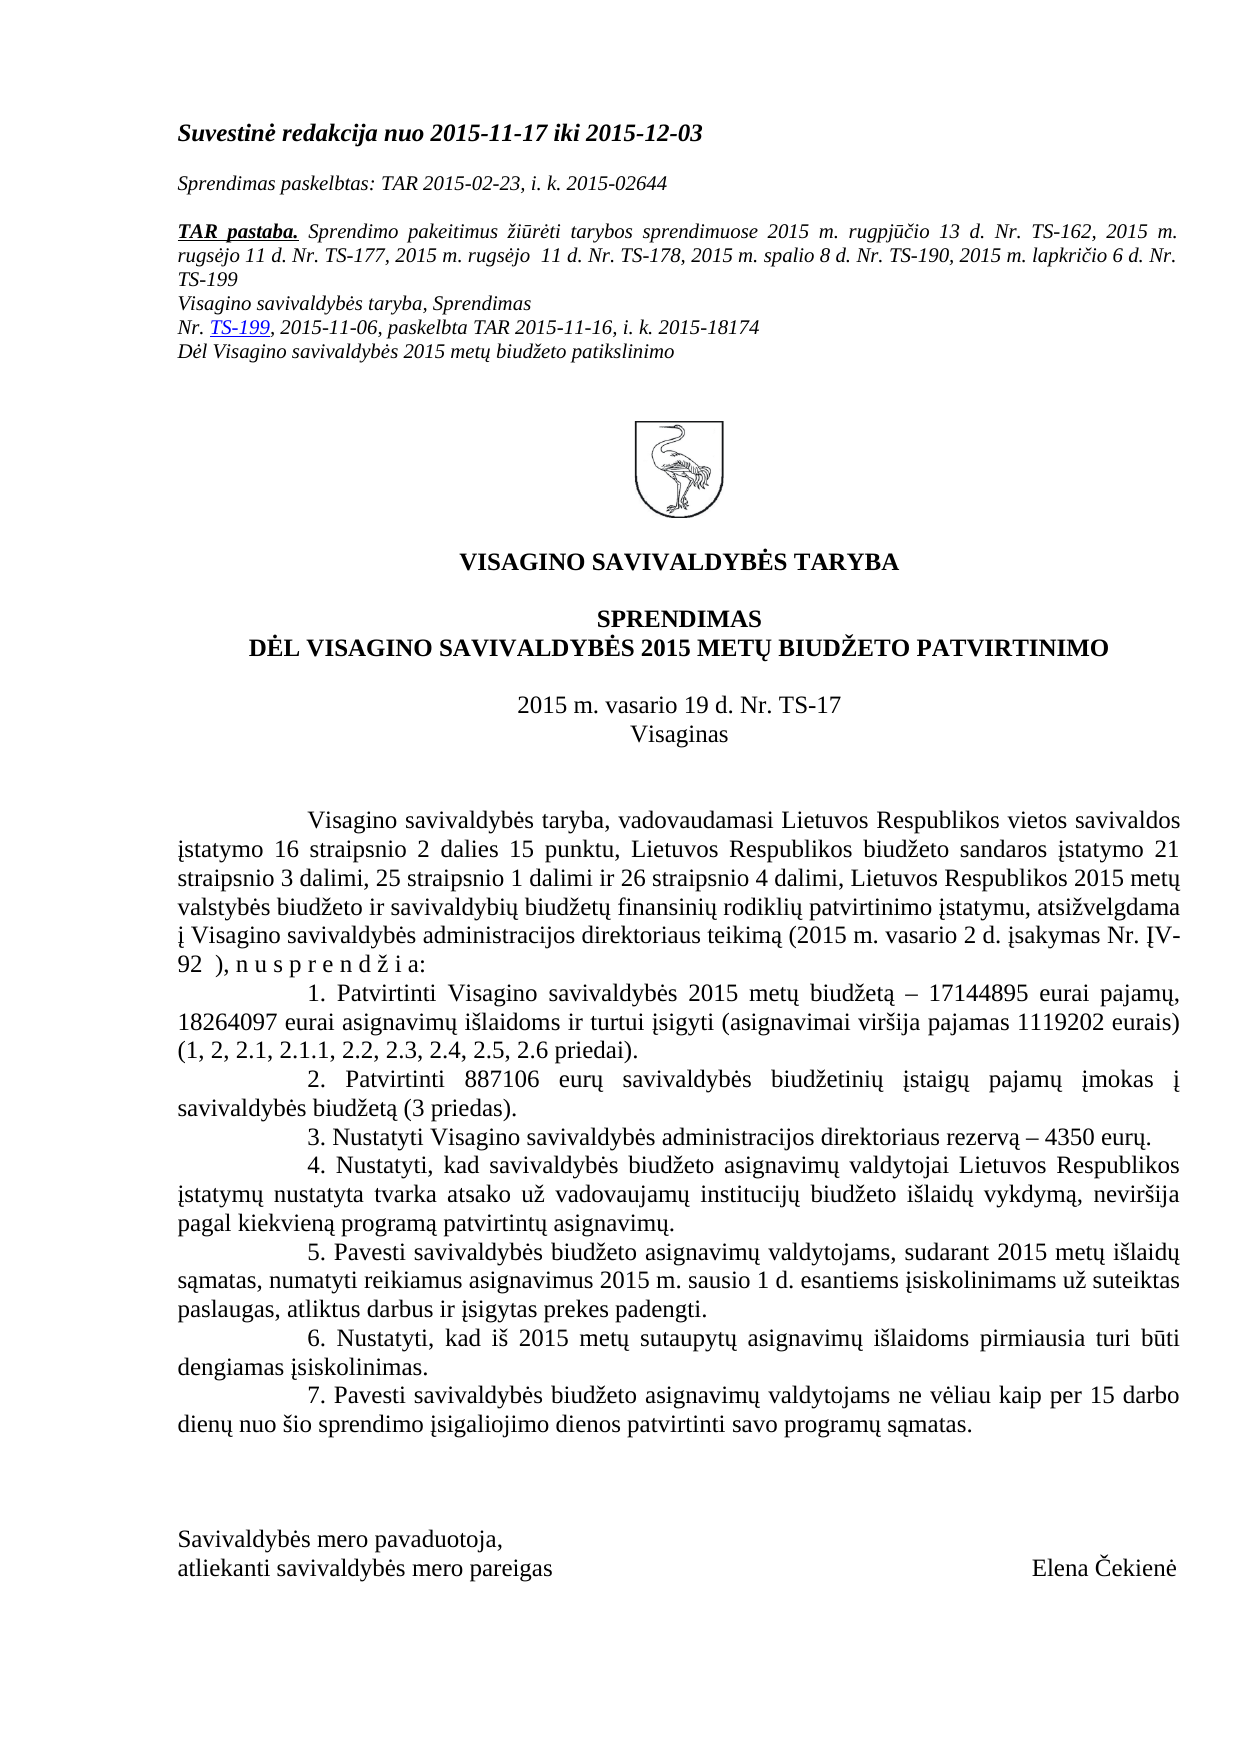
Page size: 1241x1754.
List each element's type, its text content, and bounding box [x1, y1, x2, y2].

text 5. Pavesti savivaldybės biudžeto asignavimų valdytojams, sudarant 2015 metų išlaidų sąmatas, numatyti reikiamus asignavimus 2015 m. sausio 1 d. esantiems įsiskolinimams už suteiktas paslaugas, atliktus darbus ir įsigytas prekes padengti. [177, 1237, 1181, 1323]
text dėl visagino savivaldybės 2015 metų biudžeto patvirtinimo [177, 633, 1181, 662]
text Visaginas [177, 719, 1181, 748]
text 1. Patvirtinti Visagino savivaldybės 2015 metų biudžetą – 17144895 eurai pajamų, 18264097 eurai asignavimų išlaidoms ir turtui įsigyti (asignavimai viršija pajamas 1119202 eurais) (1, 2, 2.1, 2.1.1, 2.2, 2.3, 2.4, 2.5, 2.6 priedai). [177, 978, 1181, 1064]
text 6. Nustatyti, kad iš 2015 metų sutaupytų asignavimų išlaidoms pirmiausia turi būti dengiamas įsiskolinimas. [177, 1323, 1181, 1380]
text 3. Nustatyti Visagino savivaldybės administracijos direktoriaus rezervą – 4350 eurų. [177, 1122, 1181, 1150]
text Nr. TS-199, 2015-11-06, paskelbta TAR 2015-11-16, i. k. 2015-18174 [177, 315, 1181, 339]
text Suvestinė redakcija nuo 2015-11-17 iki 2015-12-03 [177, 118, 1181, 147]
text Visagino savivaldybės taryba, Sprendimas [177, 291, 1181, 315]
text TAR pastaba. Sprendimo pakeitimus žiūrėti tarybos sprendimuose 2015 m. rugpjūčio 13 d. Nr. TS-162, 2015 m. rugsėjo 11 d. Nr. TS-177, 2015 m. rugsėjo 11 d. Nr. TS-178, 2015 m. spalio 8 d. Nr. TS-190, 2015 m. lapkričio 6 d. Nr. TS-199 [177, 219, 1181, 291]
text 4. Nustatyti, kad savivaldybės biudžeto asignavimų valdytojai Lietuvos Respublikos įstatymų nustatyta tvarka atsako už vadovaujamų institucijų biudžeto išlaidų vykdymą, neviršija pagal kiekvieną programą patvirtintų asignavimų. [177, 1150, 1181, 1237]
text 7. Pavesti savivaldybės biudžeto asignavimų valdytojams ne vėliau kaip per 15 darbo dienų nuo šio sprendimo įsigaliojimo dienos patvirtinti savo programų sąmatas. [177, 1380, 1181, 1438]
text 2. Patvirtinti 887106 eurų savivaldybės biudžetinių įstaigų pajamų įmokas į savivaldybės biudžetą (3 priedas). [177, 1064, 1181, 1122]
text Sprendimas paskelbtas: TAR 2015-02-23, i. k. 2015-02644 [177, 171, 1181, 195]
text sprendimas [177, 604, 1181, 633]
text visagino savivaldybės taryba [177, 547, 1181, 575]
text atliekanti savivaldybės mero pareigas Elena Čekienė [177, 1553, 1181, 1582]
text Dėl Visagino savivaldybės 2015 metų biudžeto patikslinimo [177, 339, 1181, 363]
text 2015 m. vasario 19 d. Nr. TS-17 [177, 690, 1181, 719]
text Visagino savivaldybės taryba, vadovaudamasi Lietuvos Respublikos vietos savivaldos įstatymo 16 straipsnio 2 dalies 15 punktu, Lietuvos Respublikos biudžeto sandaros įstatymo 21 straipsnio 3 dalimi, 25 straipsnio 1 dalimi ir 26 straipsnio 4 dalimi, Lietuvos Respublikos 2015 metų valstybės biudžeto ir savivaldybių biudžetų finansinių rodiklių patvirtinimo įstatymu, atsižvelgdama į Visagino savivaldybės administracijos direktoriaus teikimą (2015 m. vasario 2 d. įsakymas Nr. ĮV-92 ), n u s p r e n d ž i a: [177, 805, 1181, 978]
text Savivaldybės mero pavaduotoja, [177, 1524, 1181, 1553]
